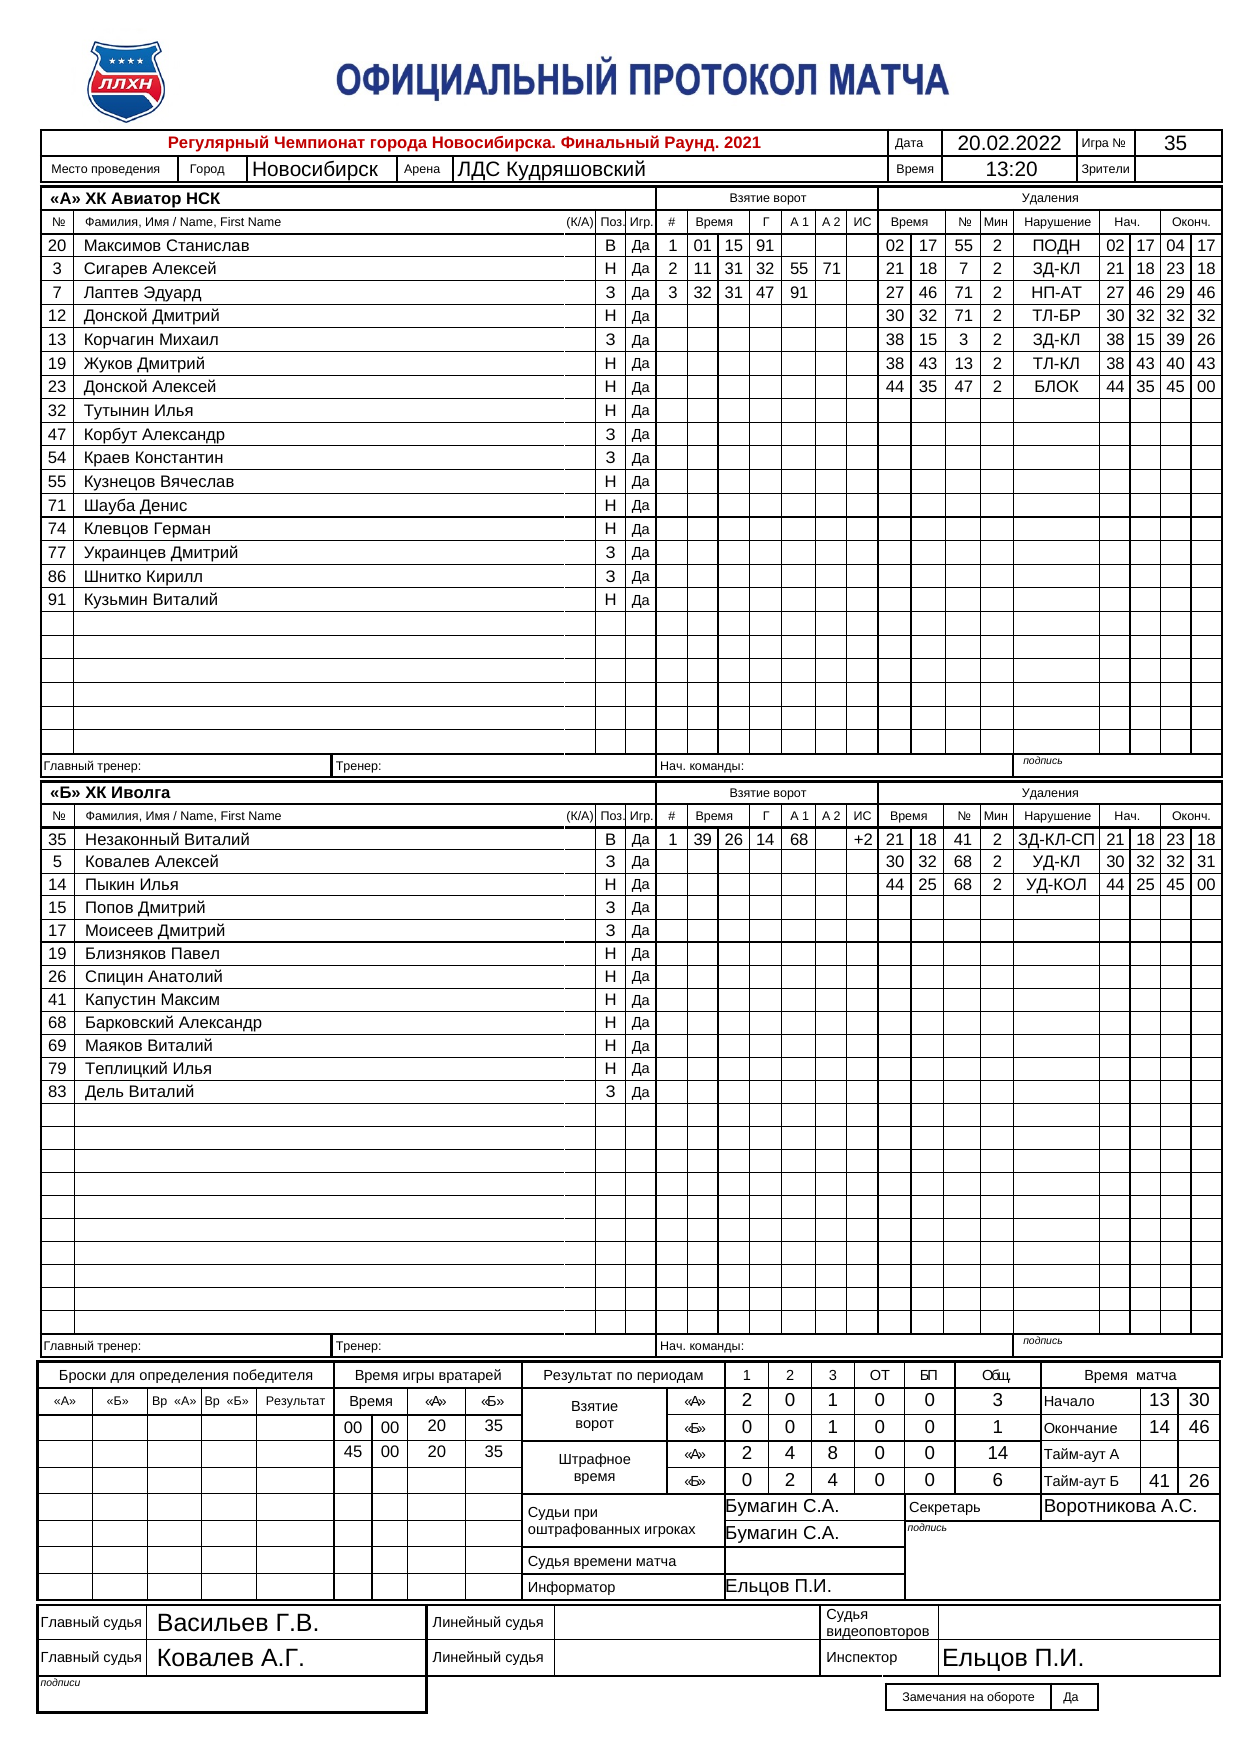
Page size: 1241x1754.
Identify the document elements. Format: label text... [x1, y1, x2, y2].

table_cell [879, 446, 910, 469]
table_cell [1192, 518, 1221, 540]
table_cell [1161, 1219, 1190, 1241]
table_cell [750, 730, 781, 753]
table_cell «Б» [93, 1389, 147, 1413]
table_cell 27 [1100, 281, 1129, 303]
table_cell [1100, 1265, 1129, 1287]
table_cell 38 [1100, 328, 1129, 351]
table_cell [39, 1441, 92, 1467]
table_cell [657, 328, 687, 351]
table_cell [408, 1547, 465, 1573]
table_cell Ковалев А.Г. [147, 1640, 425, 1675]
table_cell [847, 565, 877, 587]
table_cell [981, 1127, 1013, 1149]
table_cell Время [889, 157, 941, 181]
table_cell З [596, 1081, 625, 1103]
table_cell Игр. [626, 211, 655, 233]
table_cell 1 [812, 1389, 854, 1413]
table_cell [719, 446, 749, 469]
table_cell 18 [1131, 257, 1160, 280]
table_header Регулярный Чемпионат города Новосибирска. Финальный Раунд. 2021 [42, 131, 887, 155]
table_cell [74, 659, 564, 682]
table_cell [657, 1150, 687, 1172]
table_cell «А» [668, 1442, 724, 1467]
table_cell [373, 1521, 407, 1546]
table_cell [688, 1081, 717, 1103]
table_cell Кузьмин Виталий [74, 588, 564, 611]
table_cell 2 [981, 874, 1013, 895]
table_cell [1131, 1035, 1160, 1057]
table_cell 7 [946, 257, 980, 280]
table_cell [816, 612, 846, 634]
table_cell [257, 1416, 333, 1440]
table_cell [1131, 1173, 1160, 1195]
table_cell [1161, 446, 1190, 469]
table_cell [688, 920, 717, 941]
table_cell УД-КОЛ [1014, 874, 1099, 895]
table_cell [626, 1288, 655, 1310]
table_cell Н [596, 494, 625, 516]
table_cell [847, 305, 877, 327]
table_cell ТЛ-БР [1014, 305, 1099, 327]
table_cell [1100, 989, 1129, 1011]
table_cell [879, 494, 910, 516]
table_cell [719, 328, 749, 351]
table_cell 47 [750, 281, 781, 303]
table_cell подпись [906, 1522, 1219, 1599]
table_cell Украинцев Дмитрий [74, 541, 564, 564]
table_cell Максимов Станислав [74, 235, 564, 256]
table_cell [1192, 896, 1221, 918]
table_cell [847, 257, 877, 280]
table_cell Донской Алексей [74, 376, 564, 398]
table_cell Да [626, 829, 655, 849]
table_cell [1131, 423, 1160, 445]
table_cell [1192, 399, 1221, 422]
table_cell 1 [956, 1415, 1040, 1440]
table_cell [816, 494, 846, 516]
table_header ОТ [855, 1363, 904, 1387]
table_cell [688, 730, 717, 753]
table_cell Результат [257, 1389, 333, 1413]
table_cell [626, 1242, 655, 1264]
table_cell 26 [42, 966, 74, 987]
table_cell Да [626, 235, 655, 256]
table_header «А» ХК Авиатор НСК [42, 188, 655, 209]
table_cell Краев Константин [74, 446, 564, 469]
table_cell [657, 1081, 687, 1103]
table_cell [688, 399, 717, 422]
table_cell [944, 1219, 980, 1241]
table_cell [879, 1265, 910, 1287]
table_cell [912, 659, 945, 682]
table_cell [847, 683, 877, 706]
table_cell Да [626, 943, 655, 964]
table_cell 30 [879, 850, 910, 872]
table_cell 18 [1192, 829, 1221, 849]
table_header Игра № [1078, 131, 1134, 155]
table_cell [816, 565, 846, 587]
table_cell [1161, 1012, 1190, 1033]
table_cell [879, 1150, 910, 1172]
table_cell [719, 1012, 749, 1033]
table_cell 3 [42, 257, 73, 280]
table_cell [816, 1219, 846, 1241]
table_cell [1192, 659, 1221, 682]
table_cell подпись [1014, 755, 1221, 776]
table_cell [847, 1196, 877, 1218]
table_cell Тутынин Илья [74, 399, 564, 422]
table_cell подписи [39, 1677, 425, 1711]
table_cell [816, 1035, 846, 1057]
table_cell [912, 1196, 943, 1218]
table_cell Бумагин С.А. [726, 1495, 904, 1520]
table_cell Да [626, 494, 655, 516]
table_cell [1100, 1081, 1129, 1103]
table_cell [944, 1242, 980, 1264]
table_cell [626, 730, 655, 753]
table_cell [847, 659, 877, 682]
table_cell [42, 1127, 74, 1149]
table_cell [93, 1547, 147, 1573]
table_cell 25 [912, 874, 943, 895]
table_cell [719, 1058, 749, 1079]
table_cell 30 [1100, 305, 1129, 327]
table_cell 45 [1161, 874, 1190, 895]
table_cell [657, 1265, 687, 1287]
table_cell [847, 1127, 877, 1149]
table_cell [688, 565, 717, 587]
table_cell [847, 943, 877, 964]
table_cell [596, 1288, 625, 1310]
table_cell 21 [1100, 257, 1129, 280]
table_cell [981, 730, 1013, 753]
table_cell [565, 829, 595, 849]
table_cell З [596, 446, 625, 469]
table_cell [1131, 612, 1160, 634]
table_cell [750, 1311, 781, 1333]
table_cell [847, 588, 877, 611]
table_cell [688, 1311, 717, 1333]
table_cell [335, 1468, 371, 1493]
table_cell А 2 [816, 211, 846, 233]
table_cell [565, 1288, 595, 1310]
table_cell [879, 541, 910, 564]
table_cell Мин [981, 211, 1013, 233]
table_cell З [596, 423, 625, 445]
table_cell [719, 1127, 749, 1149]
table_cell [750, 1035, 781, 1057]
table_cell [555, 1640, 819, 1675]
table_cell [1192, 588, 1221, 611]
table_cell [946, 612, 980, 634]
table_cell 35 [466, 1441, 521, 1467]
table_cell [42, 1242, 74, 1264]
table_cell Васильев Г.В. [147, 1606, 425, 1639]
table_cell Бумагин С.А. [726, 1521, 904, 1546]
table_cell [1131, 896, 1160, 918]
table_cell [626, 636, 655, 658]
table_cell [688, 683, 717, 706]
table_cell [782, 1104, 815, 1126]
table_cell [816, 636, 846, 658]
table_cell [1192, 683, 1221, 706]
table_cell [816, 1012, 846, 1033]
table_cell А 1 [782, 211, 815, 233]
table_cell [1161, 1242, 1190, 1264]
table_cell Да [626, 376, 655, 398]
table_cell [981, 1196, 1013, 1218]
table_cell Корбут Александр [74, 423, 564, 445]
table_cell [816, 1265, 846, 1287]
table_cell [912, 588, 945, 611]
table_cell [719, 707, 749, 729]
table_cell [626, 1173, 655, 1195]
table_cell [39, 1521, 92, 1546]
table_cell [1014, 896, 1099, 918]
table_cell 44 [879, 376, 910, 398]
table_cell [847, 1150, 877, 1172]
table_cell 45 [335, 1441, 371, 1467]
table_cell [688, 874, 717, 895]
table_cell [688, 1288, 717, 1310]
table_cell [565, 281, 595, 303]
table_cell Вр «Б» [202, 1389, 256, 1413]
table_cell [75, 1196, 564, 1218]
table_cell [688, 588, 717, 611]
table_cell [688, 541, 717, 564]
table_cell [847, 966, 877, 987]
table_cell [1014, 920, 1099, 941]
table_cell [74, 730, 564, 753]
table_cell 32 [750, 257, 781, 280]
table_cell Незаконный Виталий [75, 829, 564, 849]
table_cell [847, 541, 877, 564]
table_cell 2 [981, 235, 1013, 256]
table_cell [565, 541, 595, 564]
table_cell [944, 1196, 980, 1218]
table_cell [1131, 399, 1160, 422]
table_cell 2 [981, 829, 1013, 849]
table_cell [626, 683, 655, 706]
table_cell [626, 1104, 655, 1126]
table_cell [847, 328, 877, 351]
table_cell 39 [688, 829, 717, 849]
table_cell [1161, 1150, 1190, 1172]
table_cell [565, 989, 595, 1011]
table_cell [719, 1265, 749, 1287]
table_cell [879, 423, 910, 445]
table_cell [39, 1468, 92, 1493]
table_cell [1161, 943, 1190, 964]
table_cell 86 [42, 565, 73, 587]
table_cell Да [626, 470, 655, 493]
table_cell [981, 1242, 1013, 1264]
table_cell 54 [42, 446, 73, 469]
table_cell [1100, 1173, 1129, 1195]
table_cell [39, 1574, 92, 1599]
table_cell Ельцов П.И. [726, 1575, 904, 1599]
table_cell 3 [946, 328, 980, 351]
table_cell [657, 683, 687, 706]
table_cell Маяков Виталий [75, 1035, 564, 1057]
table_cell [688, 1058, 717, 1079]
table_cell [1192, 1311, 1221, 1333]
table_cell [912, 1173, 943, 1195]
table_cell [847, 1242, 877, 1264]
table_cell 91 [750, 235, 781, 256]
table_cell [719, 541, 749, 564]
table_cell [750, 850, 781, 872]
table_cell [912, 1035, 943, 1057]
table_cell [847, 1012, 877, 1033]
table_cell [42, 1150, 74, 1172]
table_cell [1192, 1127, 1221, 1149]
table_cell [847, 636, 877, 658]
table_cell [879, 1288, 910, 1310]
table_cell [816, 966, 846, 987]
table_cell 55 [782, 257, 815, 280]
table_cell [93, 1441, 147, 1467]
table_cell [981, 659, 1013, 682]
table_cell [847, 470, 877, 493]
table_cell [782, 305, 815, 327]
table_cell ПОДН [1014, 235, 1099, 256]
table_cell [1161, 470, 1190, 493]
table_cell [1192, 707, 1221, 729]
table_cell [1192, 565, 1221, 587]
table_cell [879, 1012, 910, 1033]
table_cell [879, 943, 910, 964]
table_cell Нарушение [1014, 211, 1099, 233]
table_cell [1100, 565, 1129, 587]
table_cell Н [596, 943, 625, 964]
table_cell [688, 707, 717, 729]
table_cell 46 [912, 281, 945, 303]
table_cell 40 [1161, 352, 1190, 374]
table_cell [946, 446, 980, 469]
table_cell [1161, 423, 1190, 445]
table_cell [42, 1173, 74, 1195]
table_cell 71 [946, 281, 980, 303]
table_cell 17 [1131, 235, 1160, 256]
table_header «Б» ХК Иволга [42, 783, 655, 803]
table_cell [42, 659, 73, 682]
table_cell [1161, 588, 1190, 611]
table_cell [719, 1035, 749, 1057]
table_cell Да [626, 518, 655, 540]
table_cell [93, 1468, 147, 1493]
table_cell [657, 730, 687, 753]
table_cell [1100, 423, 1129, 445]
table_header Время матча [1042, 1363, 1219, 1387]
table_cell [719, 874, 749, 895]
table_cell [816, 1173, 846, 1195]
table_cell [879, 683, 910, 706]
table_cell 32 [912, 850, 943, 872]
table_cell [335, 1494, 371, 1520]
table_cell [596, 1150, 625, 1172]
table_cell [688, 1012, 717, 1033]
table_cell [688, 305, 717, 327]
table_cell [626, 707, 655, 729]
table_cell [565, 1150, 595, 1172]
table_cell [816, 683, 846, 706]
table_header 20.02.2022 [943, 131, 1076, 155]
table_cell [912, 494, 945, 516]
table_cell [1131, 1104, 1160, 1126]
table_cell 21 [879, 829, 910, 849]
table_cell 46 [1131, 281, 1160, 303]
table_cell [1192, 1173, 1221, 1195]
table_cell [1014, 1035, 1099, 1057]
table_cell [912, 518, 945, 540]
table_cell [782, 874, 815, 895]
table_cell Да [626, 920, 655, 941]
table_cell [981, 399, 1013, 422]
table_cell [42, 636, 73, 658]
table_cell Теплицкий Илья [75, 1058, 564, 1079]
table_cell [782, 920, 815, 941]
table_cell [657, 470, 687, 493]
table_cell Н [596, 257, 625, 280]
table_cell 43 [1192, 352, 1221, 374]
table_cell [1014, 399, 1099, 422]
table_cell 2 [657, 257, 687, 280]
table_cell [944, 943, 980, 964]
table_cell [657, 943, 687, 964]
table_cell [750, 636, 781, 658]
table_cell 91 [42, 588, 73, 611]
table_cell 2 [981, 352, 1013, 374]
table_cell Дель Виталий [75, 1081, 564, 1103]
table_cell [944, 989, 980, 1011]
table_cell [879, 1058, 910, 1079]
table_cell 47 [42, 423, 73, 445]
table_cell [42, 1265, 74, 1287]
table_cell Фамилия, Имя / Name, First Name [75, 805, 565, 826]
table_cell [1192, 423, 1221, 445]
table_cell 32 [1161, 305, 1190, 327]
table_cell [93, 1494, 147, 1520]
table_cell [1014, 1127, 1099, 1149]
table_cell [1192, 1242, 1221, 1264]
table_cell [847, 1265, 877, 1287]
table_cell [688, 850, 717, 872]
table_cell [1100, 1288, 1129, 1310]
table_cell [75, 1104, 564, 1126]
table_cell [1100, 518, 1129, 540]
table_cell [816, 850, 846, 872]
table_cell [912, 1265, 943, 1287]
table_cell [688, 1104, 717, 1126]
table_cell 74 [42, 518, 73, 540]
table_cell 19 [42, 943, 74, 964]
table_cell [946, 588, 980, 611]
table_cell [42, 1196, 74, 1218]
table_cell 2 [981, 376, 1013, 398]
table_cell [944, 1012, 980, 1033]
table_cell [879, 1127, 910, 1149]
table_cell [750, 1196, 781, 1218]
table_cell Нач. команды: [657, 1335, 1012, 1356]
table_cell [782, 989, 815, 1011]
table_cell 0 [769, 1415, 811, 1440]
table_cell [750, 989, 781, 1011]
table_cell [1161, 1265, 1190, 1287]
table_cell [74, 636, 564, 658]
table_cell [782, 376, 815, 398]
table_cell 3 [657, 281, 687, 303]
table_cell # [657, 211, 687, 233]
table_cell [596, 1196, 625, 1218]
table_cell 44 [1100, 376, 1129, 398]
table_cell [657, 423, 687, 445]
table_cell [1192, 541, 1221, 564]
table_cell 15 [1131, 328, 1160, 351]
table_cell [1100, 1150, 1129, 1172]
table_cell Да [626, 1012, 655, 1033]
table_cell [148, 1494, 201, 1520]
table_cell [1014, 707, 1099, 729]
table_cell [879, 707, 910, 729]
table_cell [1192, 636, 1221, 658]
table_cell [688, 1173, 717, 1195]
table_cell 1 [657, 235, 687, 256]
table_cell Да [626, 874, 655, 895]
table_cell 27 [879, 281, 910, 303]
table_cell [565, 423, 595, 445]
table_cell [1014, 494, 1099, 516]
table_cell [1100, 707, 1129, 729]
table_cell [1192, 470, 1221, 493]
table_cell 20 [408, 1441, 465, 1467]
table_cell [257, 1574, 333, 1599]
table_cell 23 [1161, 829, 1190, 849]
table_cell [981, 1012, 1013, 1033]
table_cell [428, 1677, 882, 1711]
table_cell [719, 1104, 749, 1126]
table_cell 00 [373, 1416, 407, 1440]
table_cell [148, 1441, 201, 1467]
table_cell В [596, 829, 625, 849]
table_cell [148, 1468, 201, 1493]
table_cell [944, 966, 980, 987]
table_cell 83 [42, 1081, 74, 1103]
table_cell [719, 943, 749, 964]
table_cell [1192, 966, 1221, 987]
table_cell [373, 1574, 407, 1599]
table_cell Поз. [596, 211, 625, 233]
table_cell 0 [855, 1442, 904, 1467]
table_cell [847, 1173, 877, 1195]
table_cell [981, 1058, 1013, 1079]
table_cell 14 [1141, 1415, 1177, 1440]
table_cell [782, 1150, 815, 1172]
table_cell 29 [1161, 281, 1190, 303]
table_cell [847, 352, 877, 374]
table_cell 38 [879, 328, 910, 351]
table_cell [408, 1574, 465, 1599]
table_cell 23 [42, 376, 73, 398]
table_cell 46 [1192, 281, 1221, 303]
table_cell 19 [42, 352, 73, 374]
table_cell [657, 399, 687, 422]
table_cell Да [626, 1035, 655, 1057]
table_cell [912, 1311, 943, 1333]
table_cell [75, 1173, 564, 1195]
table_cell Нарушение [1014, 805, 1099, 826]
table_cell [565, 1242, 595, 1264]
table_cell 13 [1141, 1389, 1177, 1413]
table_cell [555, 1606, 819, 1639]
table_cell [879, 399, 910, 422]
table_cell [335, 1574, 371, 1599]
table_cell [816, 1242, 846, 1264]
table_cell [879, 470, 910, 493]
table_cell № [944, 805, 980, 826]
table_cell [1131, 1058, 1160, 1079]
table_cell № [42, 805, 74, 826]
table_cell 41 [944, 829, 980, 849]
table_cell [719, 636, 749, 658]
table_cell Да [626, 896, 655, 918]
table_cell [42, 730, 73, 753]
table_cell БЛОК [1014, 376, 1099, 398]
table_cell [257, 1468, 333, 1493]
table_cell [944, 1035, 980, 1057]
table_cell Н [596, 352, 625, 374]
table_cell 18 [1131, 829, 1160, 849]
table_cell [1014, 1242, 1099, 1264]
table_cell [657, 920, 687, 941]
table_cell [912, 1104, 943, 1126]
table_cell Арена [398, 157, 452, 181]
table_cell [816, 423, 846, 445]
table_cell [688, 446, 717, 469]
table_cell Да [626, 399, 655, 422]
table_cell [847, 1104, 877, 1126]
table_cell [1014, 1081, 1099, 1103]
table_cell [1014, 1265, 1099, 1287]
table_cell [1014, 1196, 1099, 1218]
table_cell [1014, 659, 1099, 682]
table_cell [719, 612, 749, 634]
table_cell [726, 1548, 904, 1573]
table_cell [75, 1288, 564, 1310]
table_cell [1131, 730, 1160, 753]
table_cell 04 [1161, 235, 1190, 256]
table_cell [847, 494, 877, 516]
table_cell 47 [946, 376, 980, 398]
table_cell [1192, 989, 1221, 1011]
table_cell [719, 920, 749, 941]
table_cell ЗД-КЛ-СП [1014, 829, 1099, 849]
table_cell [466, 1574, 521, 1599]
table_cell Судья видеоповторов [821, 1606, 938, 1639]
table_cell Н [596, 1035, 625, 1057]
table_cell [688, 659, 717, 682]
table_cell [719, 1311, 749, 1333]
table_cell [1014, 1104, 1099, 1126]
table_cell ЗД-КЛ [1014, 328, 1099, 351]
table_cell [816, 376, 846, 398]
table_cell [750, 518, 781, 540]
table_cell [1131, 1127, 1160, 1149]
picture [5, 28, 1179, 129]
table_cell [750, 305, 781, 327]
table_cell [657, 305, 687, 327]
table_cell [782, 1196, 815, 1218]
table_cell 31 [1192, 850, 1221, 872]
table_cell Главный судья [39, 1640, 146, 1675]
table_cell [596, 1127, 625, 1149]
table_cell 0 [905, 1389, 954, 1413]
table_cell [981, 636, 1013, 658]
table_cell Начало [1042, 1389, 1140, 1413]
table_cell Шауба Денис [74, 494, 564, 516]
table_cell Судьи при оштрафованных игроках [523, 1495, 724, 1546]
table_cell [565, 683, 595, 706]
table_cell Моисеев Дмитрий [75, 920, 564, 941]
table_cell 38 [1100, 352, 1129, 374]
table_cell Да [626, 1081, 655, 1103]
table_cell 12 [42, 305, 73, 327]
table_cell 41 [1141, 1468, 1177, 1493]
table_cell [719, 1150, 749, 1172]
table_cell [657, 518, 687, 540]
table_cell [1131, 541, 1160, 564]
table_cell 39 [1161, 328, 1190, 351]
table_cell [1131, 966, 1160, 987]
table_header Дата [889, 131, 941, 155]
table_cell [1136, 157, 1221, 181]
table_cell [847, 446, 877, 469]
table_cell [1100, 541, 1129, 564]
table_cell [847, 235, 877, 256]
table_cell [1161, 494, 1190, 516]
table_cell Близняков Павел [75, 943, 564, 964]
table_cell [565, 730, 595, 753]
table_cell 2 [726, 1442, 768, 1467]
table_cell З [596, 920, 625, 941]
table_cell [782, 235, 815, 256]
table_cell [912, 1081, 943, 1103]
table_header 3 [812, 1363, 854, 1387]
table_cell Да [626, 541, 655, 564]
table_cell [1161, 1058, 1190, 1079]
table_cell [1161, 636, 1190, 658]
table_cell [657, 874, 687, 895]
table_cell [565, 874, 595, 895]
table_cell [565, 1265, 595, 1287]
table_cell [565, 494, 595, 516]
table_cell 0 [726, 1468, 768, 1493]
table_cell [1014, 1058, 1099, 1079]
table_cell [42, 612, 73, 634]
table_cell [1014, 1311, 1099, 1333]
table_cell [596, 1311, 625, 1333]
table_cell [816, 1104, 846, 1126]
table_cell З [596, 565, 625, 587]
table_cell [782, 399, 815, 422]
table_cell 32 [1192, 305, 1221, 327]
table_cell [847, 423, 877, 445]
table_cell [847, 1081, 877, 1103]
table_cell Донской Дмитрий [74, 305, 564, 327]
table_cell [1131, 659, 1160, 682]
table_cell [1014, 730, 1099, 753]
table_cell [657, 1012, 687, 1033]
table_cell [335, 1521, 371, 1546]
table_cell [1014, 588, 1099, 611]
table_cell [1161, 1288, 1190, 1310]
table_cell [883, 1677, 1220, 1681]
table_cell [148, 1416, 201, 1440]
table_cell Информатор [523, 1575, 724, 1599]
table_cell Н [596, 966, 625, 987]
table_cell [1100, 399, 1129, 422]
table_cell # [657, 805, 687, 826]
table_cell Главный тренер: [42, 755, 330, 776]
table_cell 14 [42, 874, 74, 895]
table_cell [981, 1311, 1013, 1333]
table_cell [782, 636, 815, 658]
table_cell [719, 1081, 749, 1103]
table_cell [596, 1242, 625, 1264]
table_cell [657, 850, 687, 872]
table_cell 2 [981, 281, 1013, 303]
table_cell [1014, 1219, 1099, 1241]
table_cell Место проведения [42, 157, 177, 181]
table_cell [944, 1265, 980, 1287]
table_cell [657, 541, 687, 564]
table_cell [1192, 494, 1221, 516]
table_cell [879, 1196, 910, 1218]
table_cell [946, 707, 980, 729]
table_cell [981, 612, 1013, 634]
table_cell [719, 305, 749, 327]
table_cell [912, 683, 945, 706]
table_cell +2 [847, 829, 877, 849]
table_cell 26 [1192, 328, 1221, 351]
table_cell 71 [42, 494, 73, 516]
table_cell [719, 1219, 749, 1241]
table_cell Да [626, 328, 655, 351]
table_cell [1014, 423, 1099, 445]
table_cell [565, 352, 595, 374]
table_cell 21 [879, 257, 910, 280]
table_cell 02 [1100, 235, 1129, 256]
table_cell [257, 1521, 333, 1546]
table_cell [596, 659, 625, 682]
table_cell Н [596, 518, 625, 540]
table_cell [719, 683, 749, 706]
table_cell 68 [944, 874, 980, 895]
table_cell Да [626, 281, 655, 303]
table_cell [719, 966, 749, 987]
table_cell [565, 376, 595, 398]
table_cell 4 [769, 1442, 811, 1467]
table_cell [1141, 1441, 1177, 1467]
table_cell [944, 1127, 980, 1149]
table_cell [202, 1416, 256, 1440]
table_cell З [596, 541, 625, 564]
table_cell [42, 1104, 74, 1126]
table_cell З [596, 850, 625, 872]
table_cell Клевцов Герман [74, 518, 564, 540]
table_cell [565, 1104, 595, 1126]
table_cell [565, 328, 595, 351]
table_cell [816, 235, 846, 256]
table_cell [912, 920, 943, 941]
table_cell 0 [855, 1468, 904, 1493]
table_cell [879, 659, 910, 682]
table_cell [1131, 1288, 1160, 1310]
table_cell [657, 1104, 687, 1126]
table_cell [1131, 1242, 1160, 1264]
table_cell [719, 850, 749, 872]
table_cell 32 [912, 305, 945, 327]
table_cell [912, 1127, 943, 1149]
table_cell [912, 707, 945, 729]
table_cell [782, 518, 815, 540]
table_cell [42, 1219, 74, 1241]
table_cell 2 [981, 257, 1013, 280]
table_cell [1192, 1196, 1221, 1218]
table_cell Шнитко Кирилл [74, 565, 564, 587]
table_cell Оконч. [1161, 805, 1221, 826]
table_cell [1100, 920, 1129, 941]
table_cell [1100, 1012, 1129, 1033]
table_cell [565, 235, 595, 256]
table_cell [847, 850, 877, 872]
table_cell [1100, 896, 1129, 918]
table_cell [657, 1058, 687, 1079]
table_cell [408, 1521, 465, 1546]
table_cell [688, 1127, 717, 1149]
table_cell [1161, 518, 1190, 540]
table_cell 25 [1131, 874, 1160, 895]
table_cell [912, 470, 945, 493]
table_cell [1014, 683, 1099, 706]
table_cell [1131, 1311, 1160, 1333]
table_cell 1 [657, 829, 687, 849]
table_cell [657, 966, 687, 987]
table_cell «Б » [466, 1389, 521, 1413]
table_cell 5 [42, 850, 74, 872]
table_header 35 [1136, 131, 1221, 155]
table_header БП [905, 1363, 954, 1387]
table_cell [719, 1173, 749, 1195]
table_cell [816, 1081, 846, 1103]
table_cell [42, 1311, 74, 1333]
table_cell [75, 1311, 564, 1333]
table_cell [688, 376, 717, 398]
table_cell [719, 518, 749, 540]
table_cell [1179, 1441, 1219, 1467]
table_cell [750, 1127, 781, 1149]
table_cell [565, 707, 595, 729]
table_cell [1192, 920, 1221, 941]
table_cell Г [750, 211, 781, 233]
table_cell Нач. команды: [657, 755, 1012, 776]
table_cell 30 [1100, 850, 1129, 872]
table_cell [688, 423, 717, 445]
table_cell 43 [1131, 352, 1160, 374]
table_cell [657, 1196, 687, 1218]
table_cell [1161, 1196, 1190, 1218]
table_cell [1131, 518, 1160, 540]
table_cell Время [879, 805, 943, 826]
table_cell Да [626, 989, 655, 1011]
table_cell [750, 588, 781, 611]
table_cell [912, 896, 943, 918]
table_cell [879, 612, 910, 634]
table_cell [1192, 1012, 1221, 1033]
table_cell 55 [42, 470, 73, 493]
table_cell Мин [981, 805, 1013, 826]
table_cell [946, 494, 980, 516]
table_cell 71 [816, 257, 846, 280]
table_cell 31 [719, 281, 749, 303]
table_cell [782, 659, 815, 682]
table_cell Н [596, 399, 625, 422]
table_header Время игры вратарей [335, 1363, 521, 1387]
table_cell 3 [956, 1389, 1040, 1413]
table_cell [565, 636, 595, 658]
table_cell [912, 636, 945, 658]
table_cell [879, 920, 910, 941]
table_cell 0 [905, 1415, 954, 1440]
table_cell Спицин Анатолий [75, 966, 564, 987]
table_cell [657, 588, 687, 611]
table_cell 0 [855, 1415, 904, 1440]
table_cell [93, 1416, 147, 1440]
table_cell [981, 966, 1013, 987]
table_cell [1131, 1081, 1160, 1103]
table_cell [879, 1035, 910, 1057]
table_cell 68 [42, 1012, 74, 1033]
table_cell [912, 1288, 943, 1310]
table_cell 14 [750, 829, 781, 849]
table_cell [1161, 541, 1190, 564]
table_cell Н [596, 588, 625, 611]
table_cell (К/А) [565, 805, 595, 826]
table_cell Зрители [1078, 157, 1134, 181]
table_cell [816, 874, 846, 895]
table_cell [750, 1219, 781, 1241]
table_cell [816, 328, 846, 351]
table_cell [816, 305, 846, 327]
table_cell Фамилия, Имя / Name, First Name [74, 211, 565, 233]
table_cell [782, 1173, 815, 1195]
table_cell [847, 1288, 877, 1310]
table_cell Город [179, 157, 246, 181]
table_cell [688, 494, 717, 516]
table_cell Воротникова А.С. [1042, 1495, 1219, 1520]
table_cell [1100, 470, 1129, 493]
table_cell [847, 1219, 877, 1241]
table_cell [981, 896, 1013, 918]
table_cell Взятие ворот [523, 1389, 666, 1440]
table_cell [946, 518, 980, 540]
table_cell [750, 1150, 781, 1172]
table_cell [93, 1521, 147, 1546]
table_cell [373, 1494, 407, 1520]
table_cell [565, 1196, 595, 1218]
table_cell [946, 423, 980, 445]
table_cell [816, 541, 846, 564]
table_cell 55 [946, 235, 980, 256]
table_cell [596, 636, 625, 658]
table_cell [782, 850, 815, 872]
table_cell [202, 1441, 256, 1467]
table_cell [1131, 1012, 1160, 1033]
table_cell [1100, 588, 1129, 611]
table_cell [750, 943, 781, 964]
table_cell 6 [956, 1468, 1040, 1493]
table_cell ЗД-КЛ [1014, 257, 1099, 280]
table_cell [626, 1127, 655, 1149]
table_cell [1100, 1311, 1129, 1333]
table_cell [657, 612, 687, 634]
table_cell [912, 1150, 943, 1172]
table_cell НП-АТ [1014, 281, 1099, 303]
table_cell [657, 494, 687, 516]
table_cell Судья времени матча [523, 1548, 724, 1573]
table_cell [1131, 1196, 1160, 1218]
table_cell 46 [1179, 1415, 1219, 1440]
table_cell [912, 423, 945, 445]
table_cell 20 [408, 1416, 465, 1440]
table_cell [1014, 989, 1099, 1011]
table_cell [912, 399, 945, 422]
table_cell [1131, 989, 1160, 1011]
table_cell [750, 470, 781, 493]
table_cell [946, 730, 980, 753]
table_cell Н [596, 874, 625, 895]
table_cell 13 [42, 328, 73, 351]
table_cell [408, 1468, 465, 1493]
table_cell З [596, 896, 625, 918]
table_cell [981, 989, 1013, 1011]
table_cell [981, 1265, 1013, 1287]
table_cell 45 [1161, 376, 1190, 398]
table_cell [1192, 612, 1221, 634]
table_cell [1100, 943, 1129, 964]
table_cell [688, 518, 717, 540]
table_cell Тайм-аут А [1042, 1441, 1140, 1467]
table_cell [1100, 1196, 1129, 1218]
table_header Результат по периодам [523, 1363, 724, 1387]
table_cell 2 [726, 1389, 768, 1413]
table_cell [626, 612, 655, 634]
table_cell 26 [719, 829, 749, 849]
table_cell 00 [1192, 376, 1221, 398]
table_cell Ковалев Алексей [75, 850, 564, 872]
table_cell [688, 1150, 717, 1172]
table_cell 18 [912, 829, 943, 849]
table_cell Тренер: [333, 755, 655, 776]
table_cell [1161, 707, 1190, 729]
table_cell [565, 920, 595, 941]
table_cell [1014, 943, 1099, 964]
table_cell 44 [879, 874, 910, 895]
table_cell Тайм-аут Б [1042, 1468, 1140, 1493]
table_cell [981, 943, 1013, 964]
table_cell [75, 1219, 564, 1241]
table_cell [981, 1104, 1013, 1126]
table_cell 01 [688, 235, 717, 256]
table_cell [782, 494, 815, 516]
table_cell № [946, 211, 980, 233]
table_cell 32 [1131, 850, 1160, 872]
table_cell 30 [879, 305, 910, 327]
table_cell Лаптев Эдуард [74, 281, 564, 303]
table_cell [626, 1196, 655, 1218]
table_cell [816, 1196, 846, 1218]
table_cell [719, 470, 749, 493]
table_cell [1014, 1150, 1099, 1172]
table_cell [202, 1521, 256, 1546]
table_cell [750, 1081, 781, 1103]
table_cell Линейный судья [428, 1606, 554, 1639]
table_cell ЛДС Кудряшовский [454, 157, 887, 181]
table_cell 0 [769, 1389, 811, 1413]
table_cell [782, 1127, 815, 1149]
table_cell 15 [912, 328, 945, 351]
table_cell [750, 612, 781, 634]
table_cell [657, 376, 687, 398]
table_cell [816, 588, 846, 611]
table_cell [782, 612, 815, 634]
table_cell [944, 1104, 980, 1126]
table_cell [657, 1173, 687, 1195]
table_cell [1192, 1058, 1221, 1079]
table_cell [202, 1468, 256, 1493]
table_cell [565, 943, 595, 964]
table_cell [1131, 494, 1160, 516]
table_cell [847, 874, 877, 895]
table_cell [688, 966, 717, 987]
table_cell 38 [879, 352, 910, 374]
table_cell [1100, 494, 1129, 516]
table_cell [466, 1547, 521, 1573]
table_cell [847, 1058, 877, 1079]
table_cell [981, 541, 1013, 564]
table_cell [981, 423, 1013, 445]
table_cell [912, 966, 943, 987]
table_cell [657, 1242, 687, 1264]
table_cell [782, 730, 815, 753]
table_cell [1100, 1104, 1129, 1126]
table_cell [879, 989, 910, 1011]
table_cell [657, 707, 687, 729]
table_cell Время [688, 805, 749, 826]
table_cell [816, 829, 846, 849]
table_cell [565, 1127, 595, 1149]
table_cell [1131, 588, 1160, 611]
table_cell 02 [879, 235, 910, 256]
table_cell Н [596, 305, 625, 327]
table_cell Время [335, 1389, 407, 1413]
table_cell [782, 896, 815, 918]
table_cell Н [596, 1058, 625, 1079]
table_cell Капустин Максим [75, 989, 564, 1011]
table_cell Г [750, 805, 781, 826]
table_cell [1192, 1104, 1221, 1126]
table_cell [719, 588, 749, 611]
table_cell [688, 943, 717, 964]
table_cell [257, 1547, 333, 1573]
table_cell Штрафное время [523, 1442, 666, 1493]
table_cell [847, 707, 877, 729]
table_cell [719, 1288, 749, 1310]
table_cell [39, 1416, 92, 1440]
table_cell [816, 1127, 846, 1149]
table_cell ИС [847, 211, 877, 233]
table_cell [688, 1219, 717, 1241]
table_cell [1161, 683, 1190, 706]
table_cell [148, 1547, 201, 1573]
table_cell [596, 730, 625, 753]
table_cell Вр «А» [148, 1389, 201, 1413]
table_cell [688, 1265, 717, 1287]
table_cell [750, 446, 781, 469]
table_cell № [42, 211, 73, 233]
table_cell Пыкин Илья [75, 874, 564, 895]
table_cell 15 [719, 235, 749, 256]
table_cell 35 [912, 376, 945, 398]
table_cell [912, 1242, 943, 1264]
table_cell [596, 1104, 625, 1126]
table_cell [981, 683, 1013, 706]
table_cell [847, 612, 877, 634]
table_cell Да [626, 423, 655, 445]
table_cell [981, 446, 1013, 469]
table_cell [596, 1173, 625, 1195]
table_header Да [1052, 1685, 1097, 1709]
table_cell [565, 966, 595, 987]
table_cell [1161, 920, 1190, 941]
table_cell 0 [726, 1415, 768, 1440]
table_cell [565, 659, 595, 682]
table_cell 35 [1131, 376, 1160, 398]
table_cell [750, 376, 781, 398]
table_cell [626, 659, 655, 682]
table_cell [1100, 1058, 1129, 1079]
table_cell 23 [1161, 257, 1190, 280]
table_cell (К/А) [565, 211, 595, 233]
table_cell [565, 518, 595, 540]
table_cell А 1 [782, 805, 815, 826]
table_cell [1161, 1081, 1190, 1103]
table_cell [981, 565, 1013, 587]
table_cell [1014, 966, 1099, 987]
table_cell [75, 1265, 564, 1287]
table_cell Барковский Александр [75, 1012, 564, 1033]
table_cell [1131, 470, 1160, 493]
table_cell Н [596, 989, 625, 1011]
table_cell [782, 1012, 815, 1033]
table_cell [1100, 446, 1129, 469]
table_cell [1192, 1035, 1221, 1057]
table_cell [75, 1242, 564, 1264]
table_cell Нач. [1100, 211, 1160, 233]
table_cell [912, 943, 943, 964]
table_cell [626, 1311, 655, 1333]
table_cell 71 [946, 305, 980, 327]
table_cell [981, 707, 1013, 729]
table_cell [408, 1494, 465, 1520]
table_cell [939, 1606, 1219, 1639]
table_cell [912, 1219, 943, 1241]
table_cell 14 [956, 1442, 1040, 1467]
table_cell [946, 636, 980, 658]
table_cell Главный судья [39, 1606, 146, 1639]
table_cell 1 [812, 1415, 854, 1440]
table_cell 2 [769, 1468, 811, 1493]
table_cell [981, 588, 1013, 611]
table_cell [847, 399, 877, 422]
table_cell Сигарев Алексей [74, 257, 564, 280]
table_cell [981, 1288, 1013, 1310]
table_cell [1100, 1127, 1129, 1149]
table_cell 30 [1179, 1389, 1219, 1413]
table_cell [1014, 446, 1099, 469]
table_cell [596, 612, 625, 634]
table_cell [1161, 659, 1190, 682]
table_cell [847, 989, 877, 1011]
table_cell [75, 1150, 564, 1172]
table_cell [944, 1311, 980, 1333]
table_cell [373, 1468, 407, 1493]
table_cell [816, 707, 846, 729]
table_cell [719, 730, 749, 753]
table_cell 18 [1192, 257, 1221, 280]
table_cell [782, 1242, 815, 1264]
table_cell [565, 305, 595, 327]
table_cell [981, 1081, 1013, 1103]
table_cell [1192, 1081, 1221, 1103]
table_cell 68 [782, 829, 815, 849]
table_cell 0 [905, 1442, 954, 1467]
table_cell Нач. [1100, 805, 1160, 826]
table_cell [912, 565, 945, 587]
table_cell Да [626, 257, 655, 280]
table_cell [847, 896, 877, 918]
table_cell [750, 896, 781, 918]
table_header Замечания на обороте [887, 1685, 1050, 1709]
table_cell Попов Дмитрий [75, 896, 564, 918]
table_cell Да [626, 588, 655, 611]
table_cell ТЛ-КЛ [1014, 352, 1099, 374]
table_cell [816, 1150, 846, 1172]
table_cell [596, 1219, 625, 1241]
table_cell [74, 707, 564, 729]
table_cell Окончание [1042, 1415, 1140, 1440]
table_cell [750, 1012, 781, 1033]
table_cell Инспектор [821, 1640, 938, 1675]
table_cell [1131, 683, 1160, 706]
table_cell [1100, 730, 1129, 753]
table_cell [1192, 1288, 1221, 1310]
table_cell [782, 1081, 815, 1103]
table_cell [847, 1035, 877, 1057]
table_cell 0 [905, 1468, 954, 1493]
table_cell [879, 518, 910, 540]
table_cell [1100, 659, 1129, 682]
table_cell [750, 659, 781, 682]
table_cell [782, 1058, 815, 1079]
table_cell [1161, 1127, 1190, 1149]
table_cell [1161, 1311, 1190, 1333]
table_cell [719, 896, 749, 918]
table_cell 31 [719, 257, 749, 280]
table_cell [879, 966, 910, 987]
table_cell Время [879, 211, 945, 233]
table_cell [565, 257, 595, 280]
table_cell [782, 1265, 815, 1287]
table_cell [688, 636, 717, 658]
table_cell «А» [408, 1389, 465, 1413]
table_cell [688, 1035, 717, 1057]
table_cell [1192, 1150, 1221, 1172]
table_cell [750, 707, 781, 729]
table_cell [148, 1574, 201, 1599]
table_cell [565, 1035, 595, 1057]
table_cell [719, 494, 749, 516]
table_cell [946, 541, 980, 564]
table_cell [688, 896, 717, 918]
table_cell [750, 920, 781, 941]
table_cell [944, 1058, 980, 1079]
table_cell [879, 1311, 910, 1333]
table_cell [1192, 1265, 1221, 1287]
table_cell [1100, 966, 1129, 987]
table_cell [719, 659, 749, 682]
table_cell [750, 1242, 781, 1264]
table_cell [981, 1035, 1013, 1057]
table_cell [879, 1173, 910, 1195]
table_cell [1100, 683, 1129, 706]
table_cell [816, 1311, 846, 1333]
table_cell 2 [981, 328, 1013, 351]
table_cell [657, 896, 687, 918]
table_cell [782, 707, 815, 729]
table_cell [782, 352, 815, 374]
table_cell [466, 1494, 521, 1520]
table_cell [981, 494, 1013, 516]
table_cell А 2 [816, 805, 846, 826]
table_cell Да [626, 352, 655, 374]
table_cell [657, 1035, 687, 1057]
table_cell [688, 328, 717, 351]
table_cell [42, 683, 73, 706]
table_cell 8 [812, 1442, 854, 1467]
table_cell ИС [847, 805, 877, 826]
table_cell [1131, 943, 1160, 964]
table_cell Новосибирск [248, 157, 396, 181]
table_cell 26 [1179, 1468, 1219, 1493]
table_cell 00 [335, 1416, 371, 1440]
table_cell [657, 1127, 687, 1149]
table_cell [879, 1219, 910, 1241]
table_cell [912, 1058, 943, 1079]
table_cell 7 [42, 281, 73, 303]
table_cell [719, 376, 749, 398]
table_cell [879, 636, 910, 658]
table_cell [565, 1058, 595, 1079]
table_cell [912, 541, 945, 564]
table_cell [782, 966, 815, 987]
table_cell [1161, 730, 1190, 753]
table_cell [782, 1219, 815, 1241]
table_cell [912, 1012, 943, 1033]
table_cell [946, 683, 980, 706]
table_cell 43 [912, 352, 945, 374]
table_cell [944, 1150, 980, 1172]
table_cell 2 [981, 850, 1013, 872]
table_cell [782, 541, 815, 564]
table_cell 4 [812, 1468, 854, 1493]
table_cell «А» [39, 1389, 92, 1413]
table_cell [981, 518, 1013, 540]
table_cell УД-КЛ [1014, 850, 1099, 872]
table_cell [565, 470, 595, 493]
table_cell [657, 446, 687, 469]
table_cell [946, 470, 980, 493]
table_cell [816, 446, 846, 469]
table_cell [657, 1311, 687, 1333]
table_cell [74, 683, 564, 706]
table_cell Секретарь [906, 1495, 1040, 1520]
table_cell [912, 989, 943, 1011]
table_cell [565, 1219, 595, 1241]
table_cell [1100, 636, 1129, 658]
table_cell [1161, 565, 1190, 587]
table_cell [782, 328, 815, 351]
table_cell [75, 1127, 564, 1149]
table_cell [782, 470, 815, 493]
table_cell [719, 1242, 749, 1264]
table_cell [1131, 1150, 1160, 1172]
table_cell 17 [42, 920, 74, 941]
table_cell Ельцов П.И. [939, 1640, 1219, 1675]
table_cell 0 [855, 1389, 904, 1413]
table_cell [1099, 1682, 1220, 1711]
table_cell [1192, 1219, 1221, 1241]
table_cell [816, 989, 846, 1011]
table_cell [816, 1288, 846, 1310]
table_cell [1100, 1035, 1129, 1057]
table_cell [657, 1288, 687, 1310]
table_cell [657, 636, 687, 658]
table_cell [816, 896, 846, 918]
table_cell [816, 943, 846, 964]
table_cell [1131, 920, 1160, 941]
table_cell [657, 565, 687, 587]
table_cell [1192, 730, 1221, 753]
table_cell [816, 920, 846, 941]
table_cell [946, 659, 980, 682]
table_cell [1192, 943, 1221, 964]
table_cell [750, 423, 781, 445]
table_cell 32 [1161, 850, 1190, 872]
table_cell [816, 352, 846, 374]
table_cell [847, 730, 877, 753]
table_header Общ. [956, 1363, 1040, 1387]
table_cell 68 [944, 850, 980, 872]
table_cell [1131, 707, 1160, 729]
table_cell 32 [42, 399, 73, 422]
table_cell 32 [688, 281, 717, 303]
table_cell [750, 1058, 781, 1079]
table_cell [782, 565, 815, 587]
table_cell 00 [1192, 874, 1221, 895]
table_cell [847, 376, 877, 398]
table_cell 35 [466, 1416, 521, 1440]
table_cell [981, 1150, 1013, 1172]
table_cell [782, 446, 815, 469]
table_cell [1014, 518, 1099, 540]
table_cell [750, 1173, 781, 1195]
table_cell [816, 659, 846, 682]
table_cell [596, 683, 625, 706]
table_cell 17 [1192, 235, 1221, 256]
table_cell [1131, 1265, 1160, 1287]
table_cell [912, 730, 945, 753]
table_cell 35 [42, 829, 74, 849]
table_header Удаления [879, 783, 1221, 803]
table_cell [1131, 565, 1160, 587]
table_cell Да [626, 850, 655, 872]
table_cell Жуков Дмитрий [74, 352, 564, 374]
table_cell [373, 1547, 407, 1573]
table_cell [1014, 541, 1099, 564]
table_cell 18 [912, 257, 945, 280]
table_cell [1161, 896, 1190, 918]
table_cell [782, 588, 815, 611]
table_cell [750, 683, 781, 706]
table_cell [944, 896, 980, 918]
table_cell [1161, 989, 1190, 1011]
table_cell [657, 989, 687, 1011]
table_cell [626, 1219, 655, 1241]
table_cell [750, 565, 781, 587]
table_cell [847, 518, 877, 540]
table_cell Корчагин Михаил [74, 328, 564, 351]
table_cell Линейный судья [428, 1640, 554, 1675]
table_cell [750, 352, 781, 374]
table_header Удаления [879, 188, 1221, 209]
table_cell 17 [912, 235, 945, 256]
table_header 2 [769, 1363, 811, 1387]
table_cell [466, 1468, 521, 1493]
table_cell 21 [1100, 829, 1129, 849]
table_cell [1131, 446, 1160, 469]
table_cell Поз. [596, 805, 625, 826]
table_cell [565, 896, 595, 918]
table_cell [847, 281, 877, 303]
table_cell [1161, 399, 1190, 422]
table_cell [42, 707, 73, 729]
table_cell 13:20 [943, 157, 1076, 181]
table_cell 69 [42, 1035, 74, 1057]
table_cell [719, 352, 749, 374]
table_cell [39, 1494, 92, 1520]
table_cell Кузнецов Вячеслав [74, 470, 564, 493]
table_cell [688, 612, 717, 634]
table_cell [1014, 612, 1099, 634]
table_cell 20 [42, 235, 73, 256]
table_cell [74, 612, 564, 634]
table_cell [981, 1219, 1013, 1241]
table_cell [816, 518, 846, 540]
table_cell [816, 470, 846, 493]
table_cell Да [626, 966, 655, 987]
table_cell [750, 874, 781, 895]
table_cell [688, 989, 717, 1011]
table_cell [565, 850, 595, 872]
table_cell [39, 1547, 92, 1573]
table_cell Время [688, 211, 749, 233]
table_cell [879, 1104, 910, 1126]
table_cell Да [626, 446, 655, 469]
table_cell [782, 1288, 815, 1310]
table_cell [1131, 1219, 1160, 1241]
table_cell 79 [42, 1058, 74, 1079]
table_cell [1014, 636, 1099, 658]
table_cell В [596, 235, 625, 256]
table_cell [466, 1521, 521, 1546]
table_cell Оконч. [1161, 211, 1221, 233]
table_cell [657, 352, 687, 374]
table_cell З [596, 328, 625, 351]
table_cell Да [626, 305, 655, 327]
table_cell [816, 281, 846, 303]
table_cell [202, 1494, 256, 1520]
table_cell [879, 1242, 910, 1264]
table_cell [750, 399, 781, 422]
table_cell [944, 1288, 980, 1310]
table_cell Игр. [626, 805, 655, 826]
table_cell [782, 1311, 815, 1333]
table_cell [1014, 565, 1099, 587]
table_cell [946, 399, 980, 422]
table_cell [1161, 1035, 1190, 1057]
table_cell 44 [1100, 874, 1129, 895]
table_cell [565, 1311, 595, 1333]
table_cell Н [596, 1012, 625, 1033]
table_cell [816, 399, 846, 422]
table_cell [657, 659, 687, 682]
table_cell [912, 446, 945, 469]
table_cell [688, 470, 717, 493]
table_cell «Б» [668, 1468, 724, 1493]
table_cell [202, 1547, 256, 1573]
table_cell [1014, 470, 1099, 493]
table_cell подпись [1014, 1335, 1221, 1356]
table_cell [565, 399, 595, 422]
table_cell [565, 588, 595, 611]
table_cell 13 [946, 352, 980, 374]
table_cell [42, 1288, 74, 1310]
table_cell [688, 352, 717, 374]
table_cell [782, 943, 815, 964]
table_cell [750, 1104, 781, 1126]
table_cell [879, 1081, 910, 1103]
table_cell [688, 1242, 717, 1264]
table_cell 32 [1131, 305, 1160, 327]
table_cell 15 [42, 896, 74, 918]
table_cell [596, 1265, 625, 1287]
table_cell «А» [668, 1389, 724, 1413]
table_cell [879, 730, 910, 753]
table_cell [1161, 612, 1190, 634]
table_cell [981, 1173, 1013, 1195]
table_cell З [596, 281, 625, 303]
table_cell 77 [42, 541, 73, 564]
table_cell [1161, 966, 1190, 987]
table_cell [1192, 446, 1221, 469]
table_cell [1100, 612, 1129, 634]
table_cell [782, 683, 815, 706]
table_cell [847, 920, 877, 941]
table_cell [782, 1035, 815, 1057]
table_cell Главный тренер: [42, 1335, 330, 1356]
table_cell [565, 446, 595, 469]
table_cell [565, 612, 595, 634]
table_cell [719, 423, 749, 445]
table_cell [816, 730, 846, 753]
table_cell [816, 1058, 846, 1079]
table_cell [626, 1150, 655, 1172]
table_cell Да [626, 1058, 655, 1079]
table_cell [1014, 1012, 1099, 1033]
table_cell [944, 1081, 980, 1103]
table_cell [719, 989, 749, 1011]
table_cell [847, 1311, 877, 1333]
table_cell [148, 1521, 201, 1546]
table_cell [981, 470, 1013, 493]
table_cell [946, 565, 980, 587]
table_cell [981, 920, 1013, 941]
table_cell [719, 565, 749, 587]
table_header Взятие ворот [657, 783, 877, 803]
table_cell 2 [981, 305, 1013, 327]
table_cell [202, 1574, 256, 1599]
table_cell [257, 1441, 333, 1467]
table_cell Н [596, 376, 625, 398]
table_cell [93, 1574, 147, 1599]
table_cell [1161, 1173, 1190, 1195]
table_cell [1161, 1104, 1190, 1126]
table_cell [750, 328, 781, 351]
table_cell [257, 1494, 333, 1520]
table_cell [719, 1196, 749, 1218]
table_cell 41 [42, 989, 74, 1011]
table_cell [1100, 1219, 1129, 1241]
table_cell Н [596, 470, 625, 493]
table_cell [565, 1081, 595, 1103]
table_cell [1014, 1288, 1099, 1310]
table_cell [879, 565, 910, 587]
table_cell [1131, 636, 1160, 658]
table_cell [335, 1547, 371, 1573]
table_header Броски для определения победителя [39, 1363, 333, 1387]
table_cell 91 [782, 281, 815, 303]
table_header 1 [726, 1363, 768, 1387]
table_cell «Б» [668, 1415, 724, 1440]
table_cell Тренер: [333, 1335, 655, 1356]
table_cell [750, 1265, 781, 1287]
table_cell [912, 612, 945, 634]
table_cell [1100, 1242, 1129, 1264]
table_cell Да [626, 565, 655, 587]
table_cell [565, 1173, 595, 1195]
table_cell [782, 423, 815, 445]
table_cell [1014, 1173, 1099, 1195]
table_cell [565, 1012, 595, 1033]
table_cell [596, 707, 625, 729]
table_cell [657, 1219, 687, 1241]
table_cell [879, 896, 910, 918]
table_cell [688, 1196, 717, 1218]
table_cell [626, 1265, 655, 1287]
table_cell [750, 541, 781, 564]
table_cell [944, 1173, 980, 1195]
table_cell [565, 565, 595, 587]
table_cell [879, 588, 910, 611]
table_cell [750, 1288, 781, 1310]
table_cell [944, 920, 980, 941]
table_cell 00 [373, 1441, 407, 1467]
table_cell [750, 966, 781, 987]
table_cell [719, 399, 749, 422]
table_cell 11 [688, 257, 717, 280]
table_cell [750, 494, 781, 516]
table_header Взятие ворот [657, 188, 877, 209]
